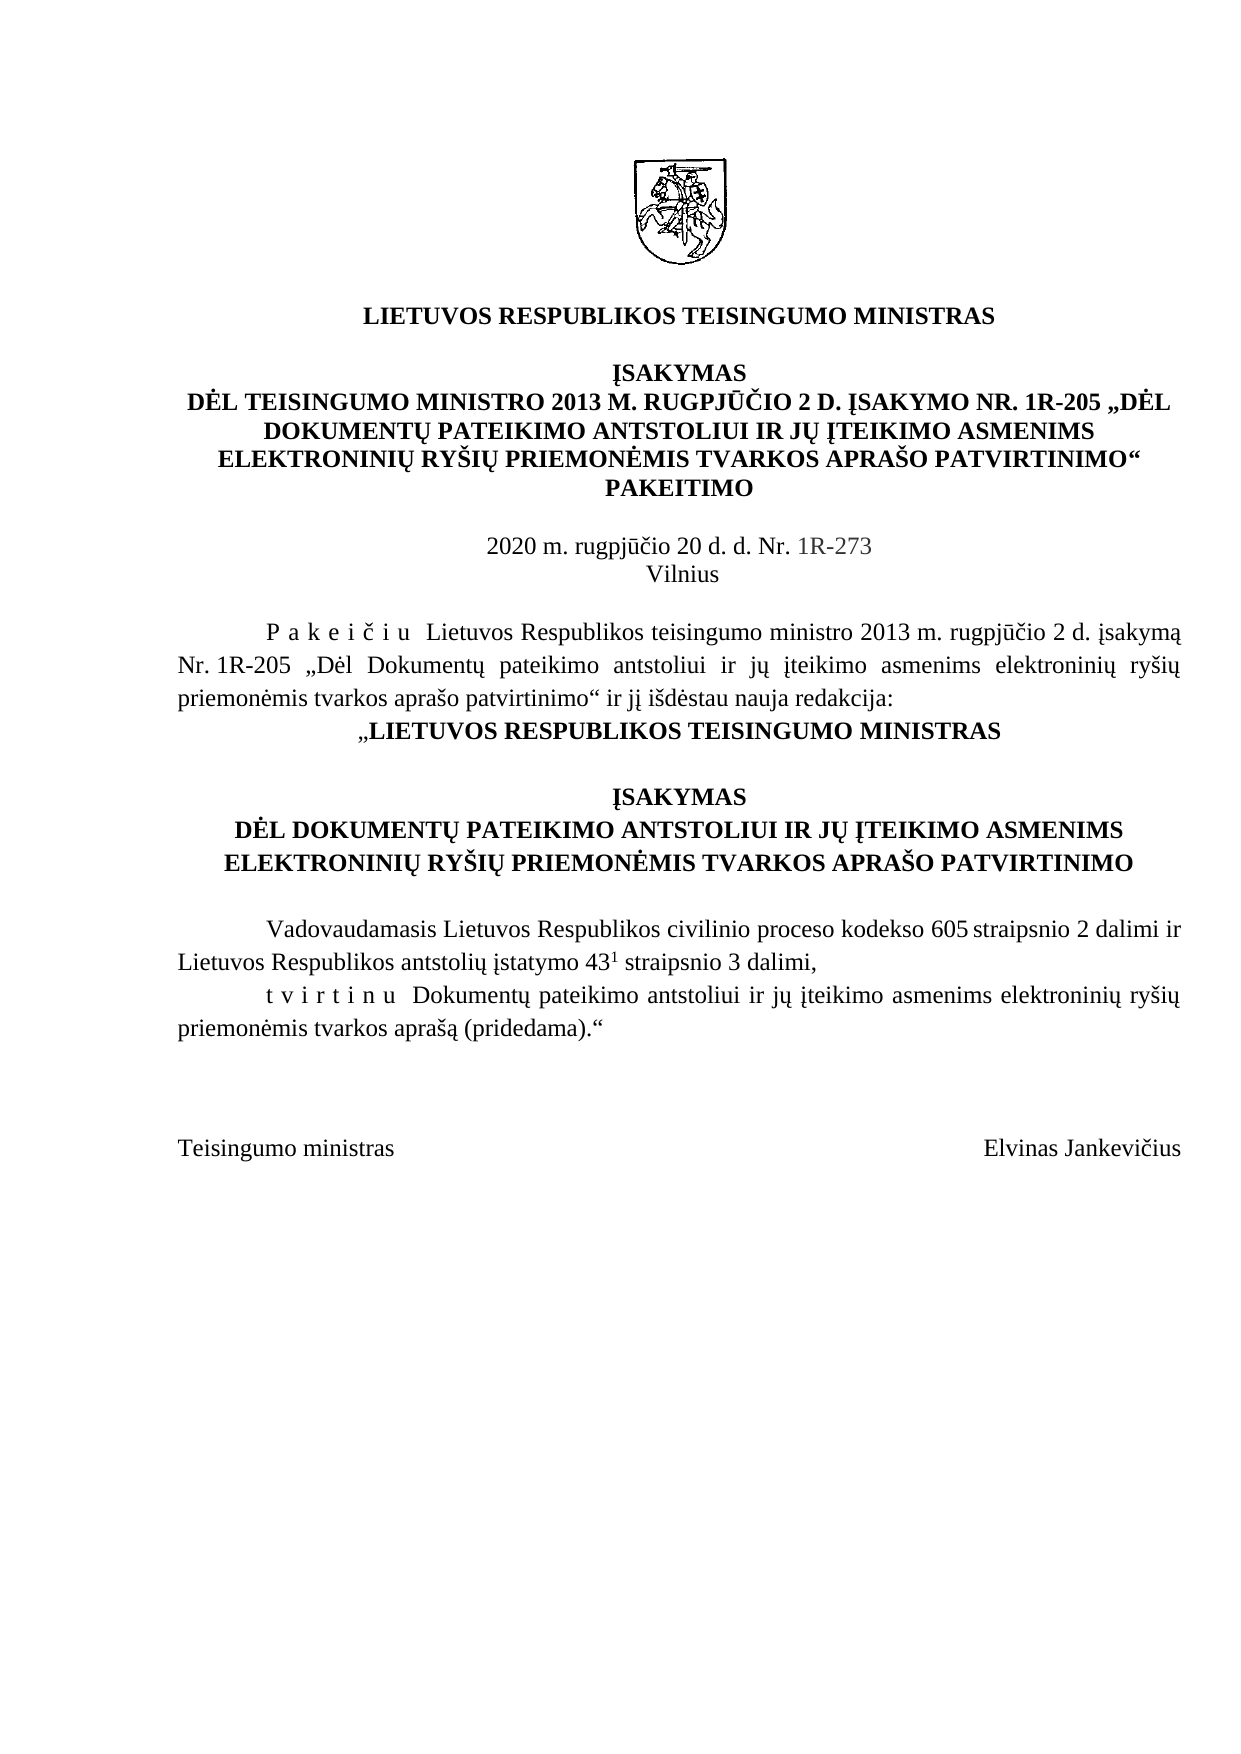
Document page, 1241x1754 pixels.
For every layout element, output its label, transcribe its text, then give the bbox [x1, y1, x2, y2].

text įsakymas [177, 782, 1181, 811]
text DĖL DOKUMENTŲ PATEIKIMO ANTSTOLIuI ir JŲ ĮTEIKIMO ASMENIMS ELEKTRONINIŲ RYŠIŲ PRIEMONĖMIS TVARKOS APRAŠO PATVIRTINIMO [177, 815, 1181, 877]
text tvirtinu Dokumentų pateikimo antstoliui ir jų įteikimo asmenims elektroninių ryšių priemonėmis tvarkos aprašą (pridedama).“ [177, 980, 1181, 1042]
text DĖL TEISINGUMO MINISTRO 2013 M. rugpjūčio 2 D. ĮSAKYMO NR. 1R-205 „DĖL DOKUMENTŲ PATEIKIMO ANTSTOLIuI ir JŲ ĮTEIKIMO ASMENIMS ELEKTRONINIŲ RYŠIŲ PRIEMONĖMIS TVARKOS APRAŠO PATVIRTINIMO“ PAKEITIMO [177, 387, 1181, 502]
text „LIETUVOS RESPUBLIKOS TEISINGUMO MINISTRAS [177, 716, 1181, 745]
text Vadovaudamasis Lietuvos Respublikos civilinio proceso kodekso 605 straipsnio 2 dalimi ir Lietuvos Respublikos antstolių įstatymo 431 straipsnio 3 dalimi, [177, 914, 1181, 976]
text LIETUVOS RESPUBLIKOS TEISINGUMO MINISTRAS [177, 301, 1181, 329]
text Vilnius [177, 559, 1181, 588]
text Teisingumo ministras Elvinas Jankevičius [177, 1133, 1181, 1161]
text 2020 m. rugpjūčio 20 d. d. Nr. 1R-273 [177, 531, 1181, 559]
text Pakeičiu Lietuvos Respublikos teisingumo ministro 2013 m. rugpjūčio 2 d. įsakymą Nr. 1R-205 „Dėl Dokumentų pateikimo antstoliui ir jų įteikimo asmenims elektroninių ryšių priemonėmis tvarkos aprašo patvirtinimo“ ir jį išdėstau nauja redakcija: [177, 617, 1181, 712]
text ĮSAKYMAS [177, 358, 1181, 387]
